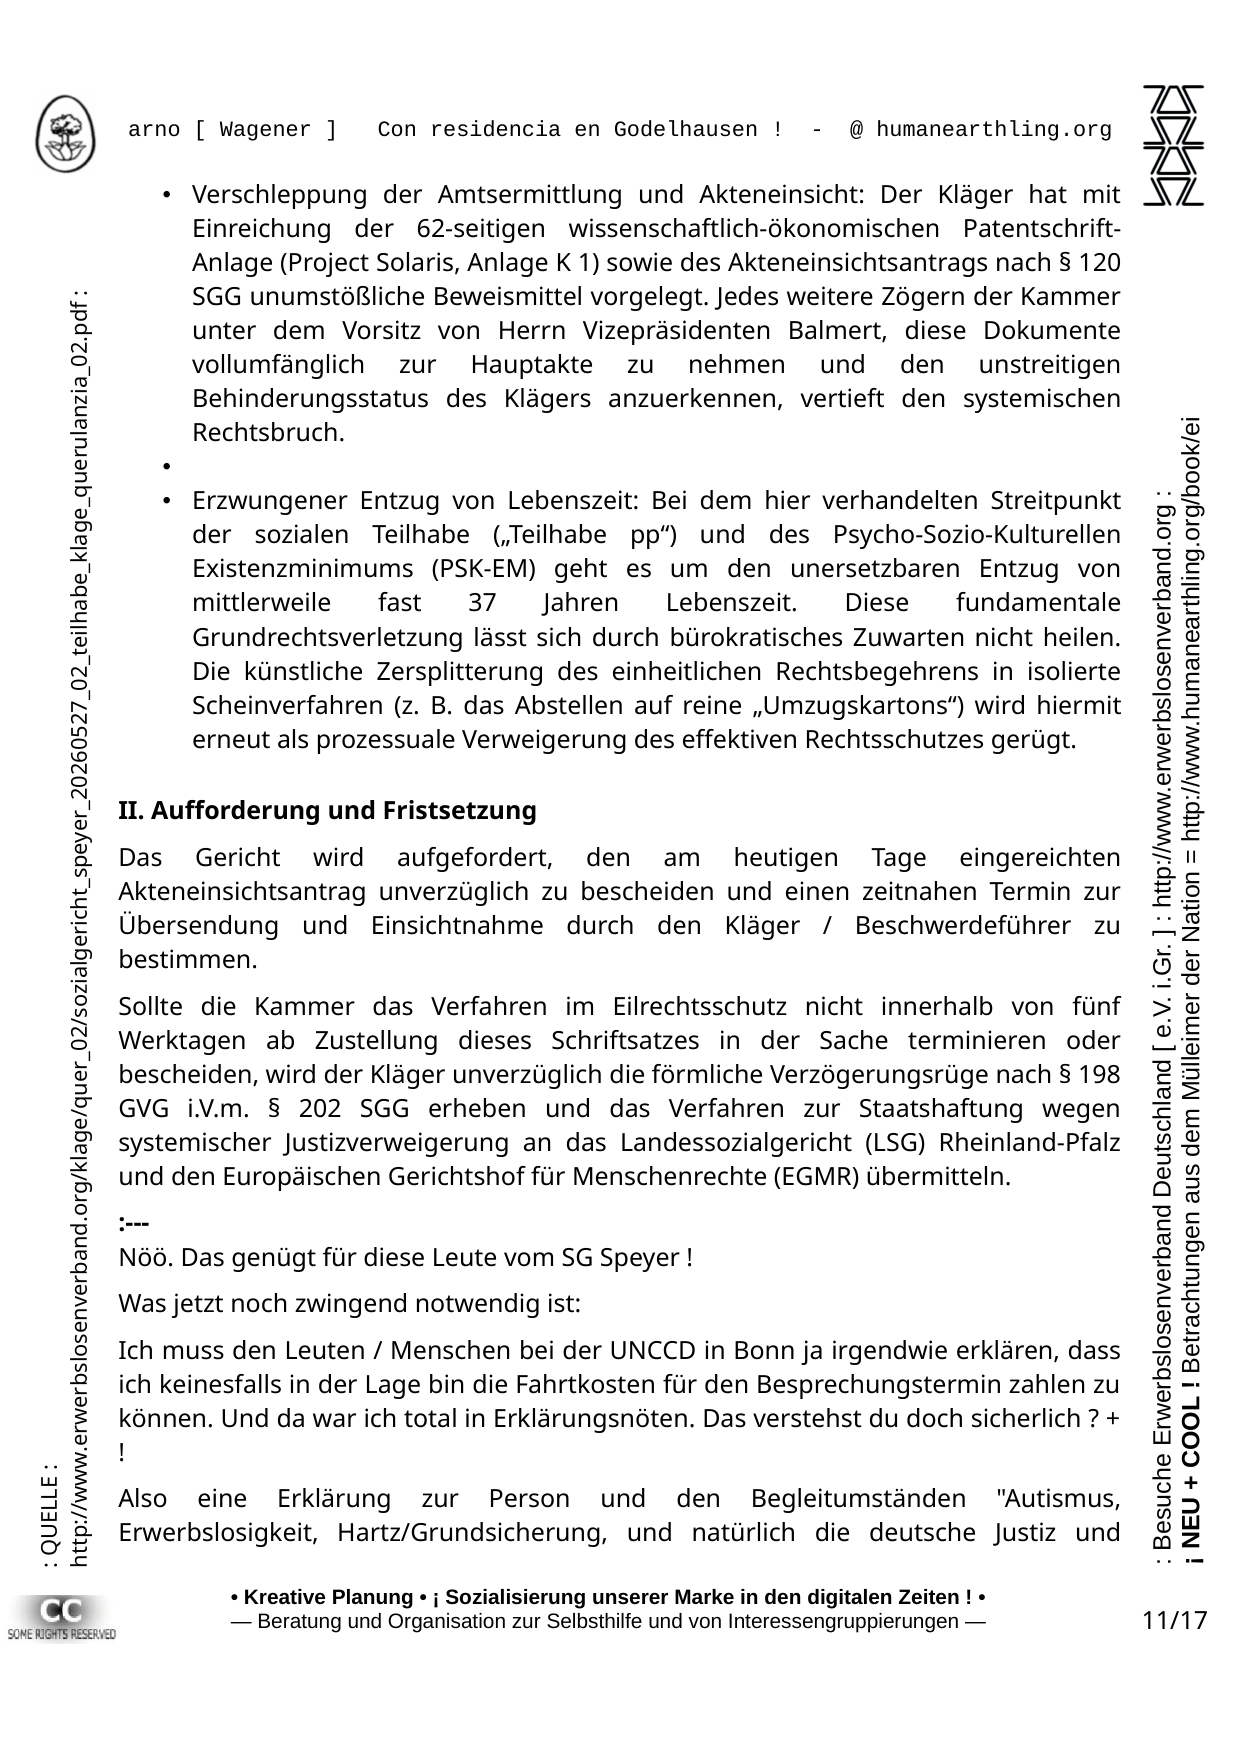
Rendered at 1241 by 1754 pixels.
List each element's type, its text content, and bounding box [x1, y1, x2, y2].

picture [33, 94, 98, 174]
list Erzwungener Entzug von Lebenszeit: Bei dem hier verhandelten Streitpunkt der sozialen Teilhabe („Teilhabe pp“) und des Psycho-Sozio-Kulturellen Existenzminimums (PSK-EM) geht es um den unersetzbaren Entzug von mittlerweile fast 37 Jahren Lebenszeit. Diese fundamentale Grundrechtsverletzung lässt sich durch bürokratisches Zuwarten nicht heilen. Die künstliche Zersplitterung des einheitlichen Rechtsbegehrens in isolierte Scheinverfahren (z. B. das Abstellen auf reine „Umzugskartons“) wird hiermit erneut als prozessuale Verweigerung des effektiven Rechtsschutzes gerügt. [162, 483, 1122, 755]
text Das Gericht wird aufgefordert, den am heutigen Tage eingereichten Akteneinsichtsantrag unverzüglich zu bescheiden und einen zeitnahen Termin zur Übersendung und Einsichtnahme durch den Kläger / Beschwerdeführer zu bestimmen. [118, 839, 1122, 976]
text Also eine Erklärung zur Person und den Begleitumständen "Autismus, Erwerbslosigkeit, Hartz/Grundsicherung, und natürlich die deutsche Justiz und [118, 1481, 1122, 1549]
subtitle II. Aufforderung und Fristsetzung [118, 793, 1122, 827]
picture [0, 1593, 122, 1644]
text Ich muss den Leuten / Menschen bei der UNCCD in Bonn ja irgendwie erklären, dass ich keinesfalls in der Lage bin die Fahrtkosten für den Besprechungstermin zahlen zu können. Und da war ich total in Erklärungsnöten. Das verstehst du doch sicherlich ? + ! [118, 1332, 1122, 1468]
picture [1142, 84, 1205, 207]
text :--- Nöö. Das genügt für diese Leute vom SG Speyer ! [118, 1205, 1122, 1273]
text Was jetzt noch zwingend notwendig ist: [118, 1286, 1122, 1320]
list Verschleppung der Amtsermittlung und Akteneinsicht: Der Kläger hat mit Einreichung der 62-seitigen wissenschaftlich-ökonomischen Patentschrift-Anlage (Project Solaris, Anlage K 1) sowie des Akteneinsichtsantrags nach § 120 SGG unumstößliche Beweismittel vorgelegt. Jedes weitere Zögern der Kammer unter dem Vorsitz von Herrn Vizepräsidenten Balmert, diese Dokumente vollumfänglich zur Hauptakte zu nehmen und den unstreitigen Behinderungsstatus des Klägers anzuerkennen, vertieft den systemischen Rechtsbruch. [162, 176, 1122, 449]
text Sollte die Kammer das Verfahren im Eilrechtsschutz nicht innerhalb von fünf Werktagen ab Zustellung dieses Schriftsatzes in der Sache terminieren oder bescheiden, wird der Kläger unverzüglich die förmliche Verzögerungsrüge nach § 198 GVG i.V.m. § 202 SGG erheben und das Verfahren zur Staatshaftung wegen systemischer Justizverweigerung an das Landessozialgericht (LSG) Rheinland-Pfalz und den Europäischen Gerichtshof für Menschenrechte (EGMR) übermitteln. [118, 988, 1122, 1193]
